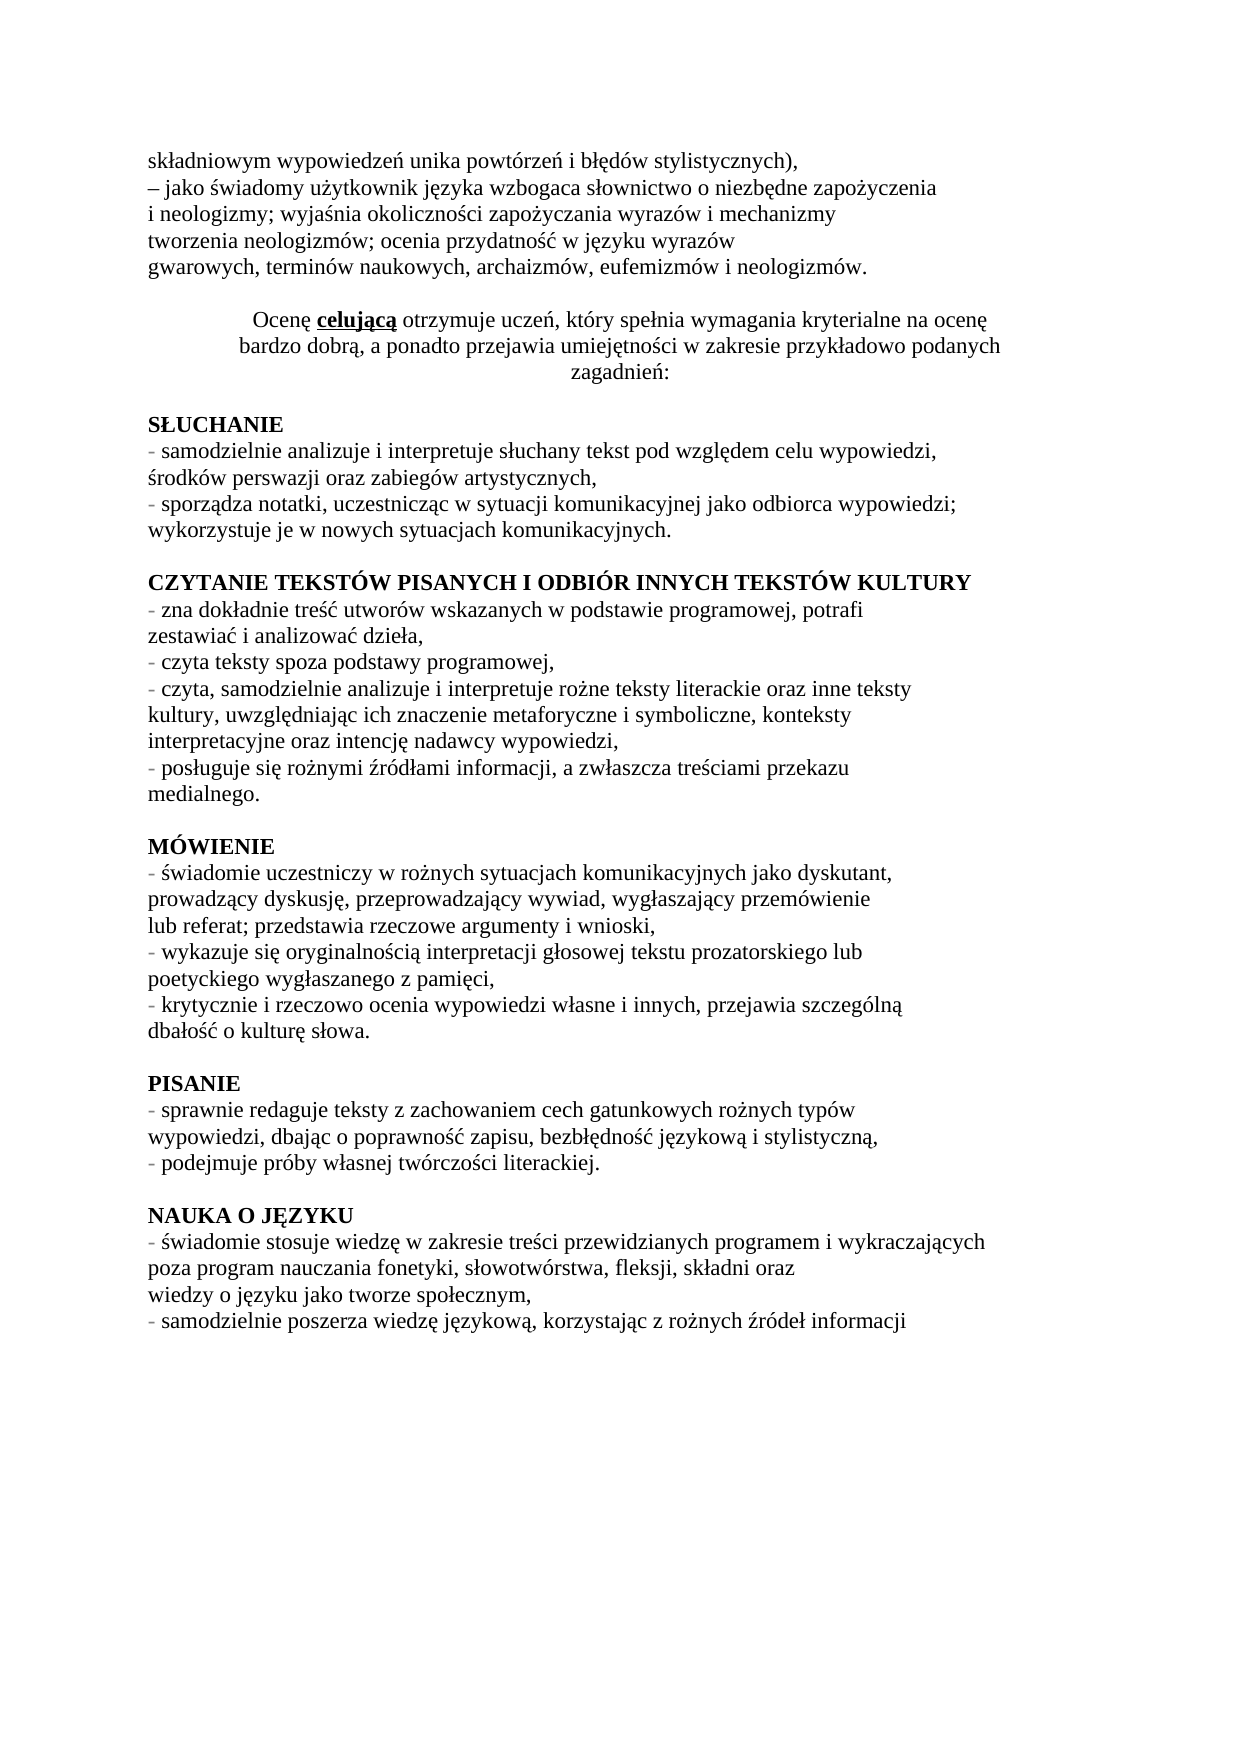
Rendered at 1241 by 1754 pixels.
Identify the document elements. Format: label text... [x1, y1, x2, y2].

text i neologizmy; wyjaśnia okoliczności zapożyczania wyrazów i mechanizmy [148, 200, 1093, 227]
text MÓWIENIE [148, 833, 1093, 859]
text Ocenę celującą otrzymuje uczeń, który spełnia wymagania kryterialne na ocenę [148, 306, 1093, 332]
text CZYTANIE TEKSTÓW PISANYCH I ODBIÓR INNYCH TEKSTÓW KULTURY [148, 569, 1093, 596]
text wiedzy o języku jako tworze społecznym, [148, 1281, 1093, 1307]
text - zna dokładnie treść utworów wskazanych w podstawie programowej, potrafi [148, 596, 1093, 622]
text medialnego. [148, 780, 1093, 806]
text tworzenia neologizmów; ocenia przydatność w języku wyrazów [148, 227, 1093, 253]
text kultury, uwzględniając ich znaczenie metaforyczne i symboliczne, konteksty [148, 701, 1093, 727]
text zagadnień: [148, 358, 1093, 385]
text - świadomie stosuje wiedzę w zakresie treści przewidzianych programem i wykraczających [148, 1228, 1093, 1254]
text NAUKA O JĘZYKU [148, 1202, 1093, 1228]
text poza program nauczania fonetyki, słowotwórstwa, fleksji, składni oraz [148, 1254, 1093, 1281]
text wykorzystuje je w nowych sytuacjach komunikacyjnych. [148, 517, 1093, 543]
text składniowym wypowiedzeń unika powtórzeń i błędów stylistycznych), [148, 148, 1093, 174]
text wypowiedzi, dbając o poprawność zapisu, bezbłędność językową i stylistyczną, [148, 1123, 1093, 1149]
text prowadzący dyskusję, przeprowadzający wywiad, wygłaszający przemówienie [148, 886, 1093, 912]
text - czyta, samodzielnie analizuje i interpretuje rożne teksty literackie oraz inne teksty [148, 675, 1093, 701]
text bardzo dobrą, a ponadto przejawia umiejętności w zakresie przykładowo podanych [148, 332, 1093, 358]
text - samodzielnie poszerza wiedzę językową, korzystając z rożnych źródeł informacji [148, 1307, 1093, 1333]
text lub referat; przedstawia rzeczowe argumenty i wnioski, [148, 912, 1093, 938]
text środków perswazji oraz zabiegów artystycznych, [148, 464, 1093, 490]
text - posługuje się rożnymi źródłami informacji, a zwłaszcza treściami przekazu [148, 754, 1093, 780]
text – jako świadomy użytkownik języka wzbogaca słownictwo o niezbędne zapożyczenia [148, 174, 1093, 200]
text - sprawnie redaguje teksty z zachowaniem cech gatunkowych rożnych typów [148, 1096, 1093, 1123]
text - samodzielnie analizuje i interpretuje słuchany tekst pod względem celu wypowiedzi, [148, 437, 1093, 464]
text - czyta teksty spoza podstawy programowej, [148, 648, 1093, 675]
text - krytycznie i rzeczowo ocenia wypowiedzi własne i innych, przejawia szczególną [148, 991, 1093, 1017]
text interpretacyjne oraz intencję nadawcy wypowiedzi, [148, 727, 1093, 754]
text - wykazuje się oryginalnością interpretacji głosowej tekstu prozatorskiego lub [148, 938, 1093, 964]
text dbałość o kulturę słowa. [148, 1017, 1093, 1044]
text SŁUCHANIE [148, 411, 1093, 437]
text - podejmuje próby własnej twórczości literackiej. [148, 1149, 1093, 1175]
text - sporządza notatki, uczestnicząc w sytuacji komunikacyjnej jako odbiorca wypowiedzi; [148, 490, 1093, 517]
text gwarowych, terminów naukowych, archaizmów, eufemizmów i neologizmów. [148, 253, 1093, 279]
text zestawiać i analizować dzieła, [148, 622, 1093, 648]
text PISANIE [148, 1070, 1093, 1096]
text - świadomie uczestniczy w rożnych sytuacjach komunikacyjnych jako dyskutant, [148, 859, 1093, 886]
text poetyckiego wygłaszanego z pamięci, [148, 964, 1093, 991]
